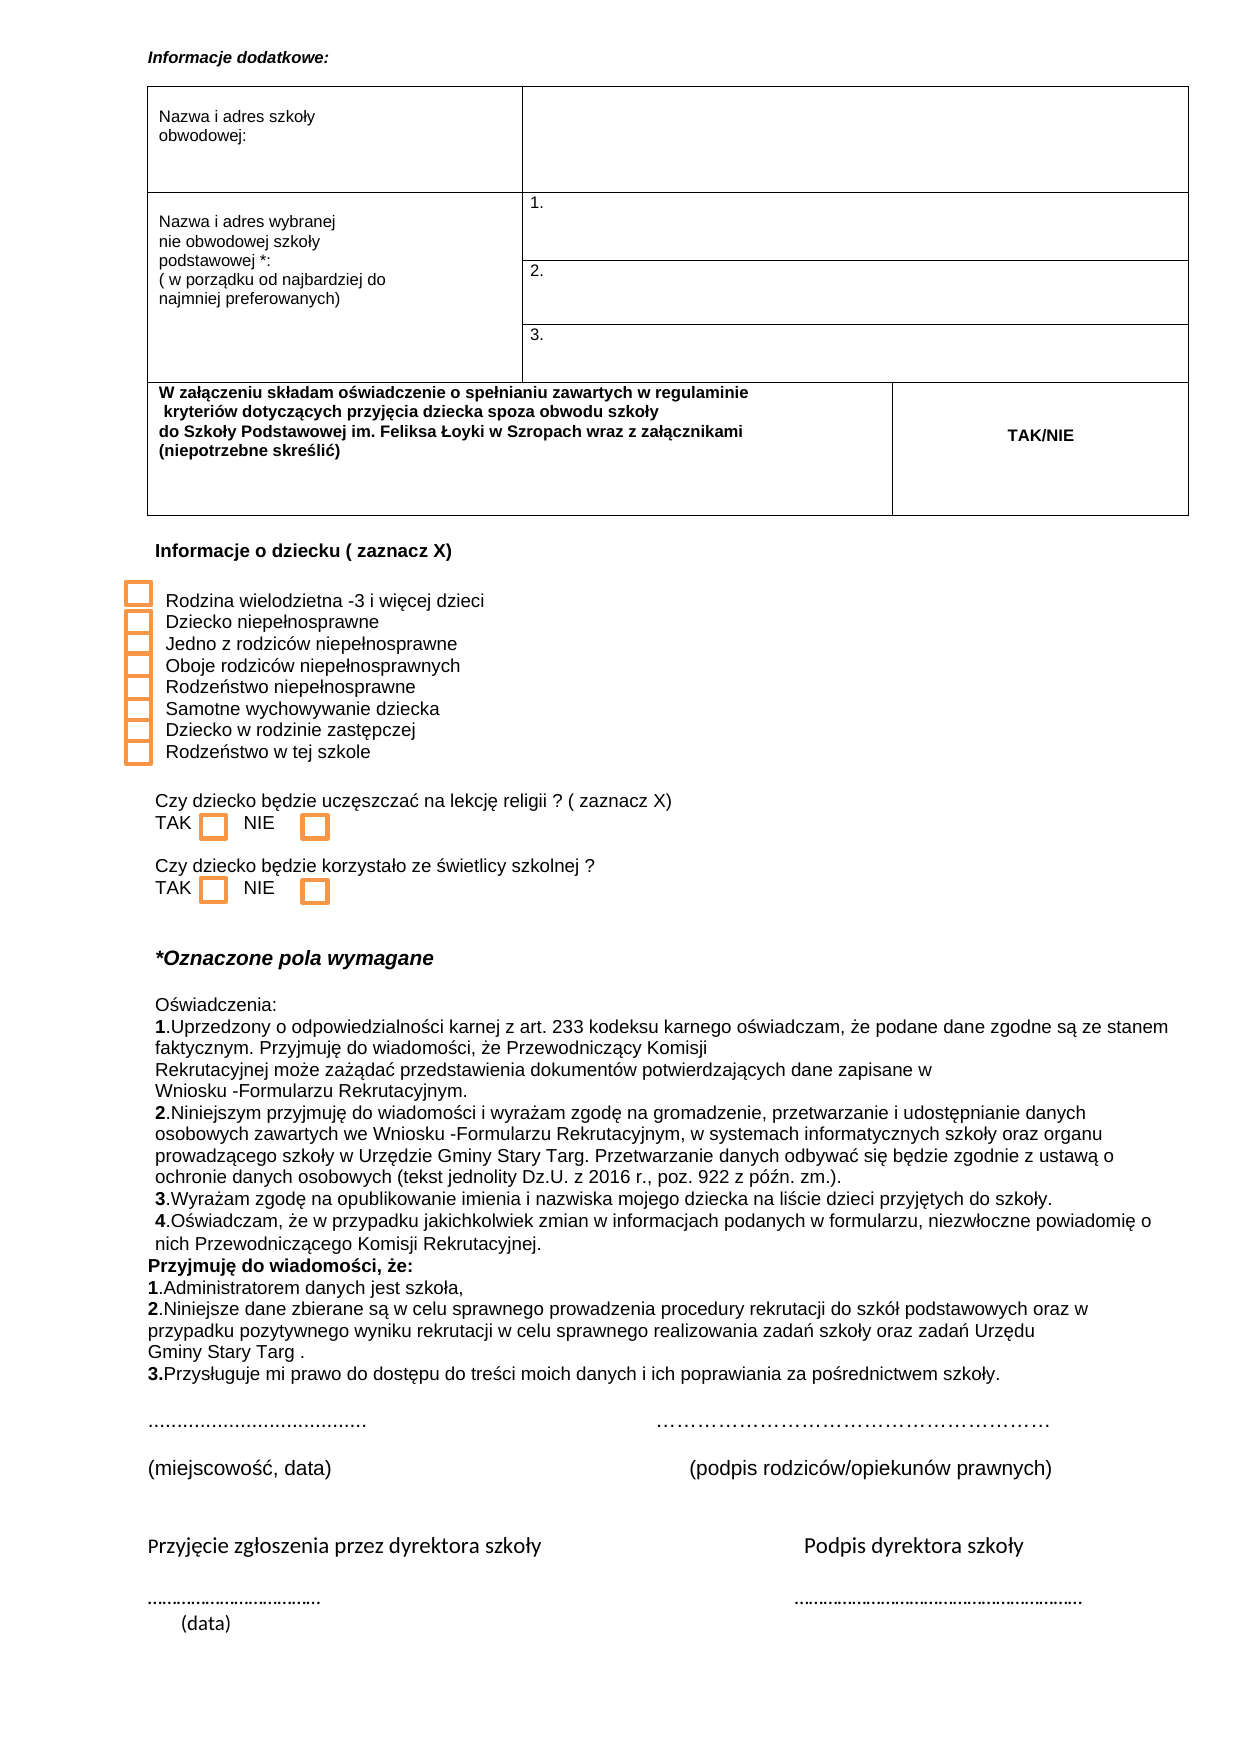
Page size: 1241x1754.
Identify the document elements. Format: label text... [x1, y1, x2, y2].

text (data) [148, 1610, 1093, 1635]
text ……………………………… …………………………………………………… [148, 1584, 1093, 1610]
table_header Nazwa i adres szkoły obwodowej: [148, 87, 522, 192]
text Przyjęcie zgłoszenia przez dyrektora szkoły Podpis dyrektora szkoły [148, 1531, 1093, 1559]
table_cell W załączeniu składam oświadczenie o spełnianiu zawartych w regulaminie kryteriów dotyczących przyjęcia dziecka spoza obwodu szkoły do Szkoły Podstawowej im. Feliksa Łoyki w Szropach wraz z załącznikami (niepotrzebne skreślić) [148, 383, 892, 515]
table_cell 1. [523, 193, 1188, 260]
text (miejscowość, data) (podpis rodziców/opiekunów prawnych) [148, 1456, 1093, 1480]
text 1.Administratorem danych jest szkoła, [148, 1277, 1093, 1298]
text 3.Przysługuje mi prawo do dostępu do treści moich danych i ich poprawiania za pośrednictwem szkoły. [148, 1363, 1093, 1384]
text Przyjmuję do wiadomości, że: [148, 1255, 1093, 1277]
table_header [523, 87, 1188, 192]
table_cell 2. [523, 261, 1188, 324]
table_cell 3. [523, 325, 1188, 382]
table_cell Informacje o dziecku ( zaznacz X) Rodzina wielodzietna -3 i więcej dzieci Dziecko niepełnosprawne Jedno z rodziców niepełnosprawne Oboje rodziców niepełnosprawnych Rodzeństwo niepełnosprawne Samotne wychowywanie dziecka Dziecko w rodzinie zastępczej Rodzeństwo w tej szkole Czy dziecko będzie uczęszczać na lekcję religii ? ( zaznacz X) TAK NIE Czy dziecko będzie korzystało ze świetlicy szkolnej ? TAK NIE *Oznaczone pola wymagane Oświadczenia: 1.Uprzedzony o odpowiedzialności karnej z art. 233 kodeksu karnego oświadczam, że podane dane zgodne są ze stanem faktycznym. Przyjmuję do wiadomości, że Przewodniczący Komisji Rekrutacyjnej może zażądać przedstawienia dokumentów potwierdzających dane zapisane w Wniosku -Formularzu Rekrutacyjnym. 2.Niniejszym przyjmuję do wiadomości i wyrażam zgodę na gromadzenie, przetwarzanie i udostępnianie danych osobowych zawartych we Wniosku -Formularzu Rekrutacyjnym, w systemach informatycznych szkoły oraz organu prowadzącego szkoły w Urzędzie Gminy Stary Targ. Przetwarzanie danych odbywać się będzie zgodnie z ustawą o ochronie danych osobowych (tekst jednolity Dz.U. z 2016 r., poz. 922 z późn. zm.). 3.Wyrażam zgodę na opublikowanie imienia i nazwiska mojego dziecka na liście dzieci przyjętych do szkoły. 4.Oświadczam, że w przypadku jakichkolwiek zmian w informacjach podanych w formularzu, niezwłoczne powiadomię o nich Przewodniczącego Komisji Rekrutacyjnej. [148, 516, 1189, 1255]
table_cell TAK/NIE [893, 383, 1188, 515]
text 2.Niniejsze dane zbierane są w celu sprawnego prowadzenia procedury rekrutacji do szkół podstawowych oraz w przypadku pozytywnego wyniku rekrutacji w celu sprawnego realizowania zadań szkoły oraz zadań Urzędu Gminy Stary Targ . [148, 1298, 1093, 1363]
table_cell Nazwa i adres wybranej nie obwodowej szkoły podstawowej *: ( w porządku od najbardziej do najmniej preferowanych) [148, 193, 522, 382]
text ...................................... ………………………………………………… [148, 1408, 1093, 1432]
text Informacje dodatkowe: [148, 48, 1093, 67]
